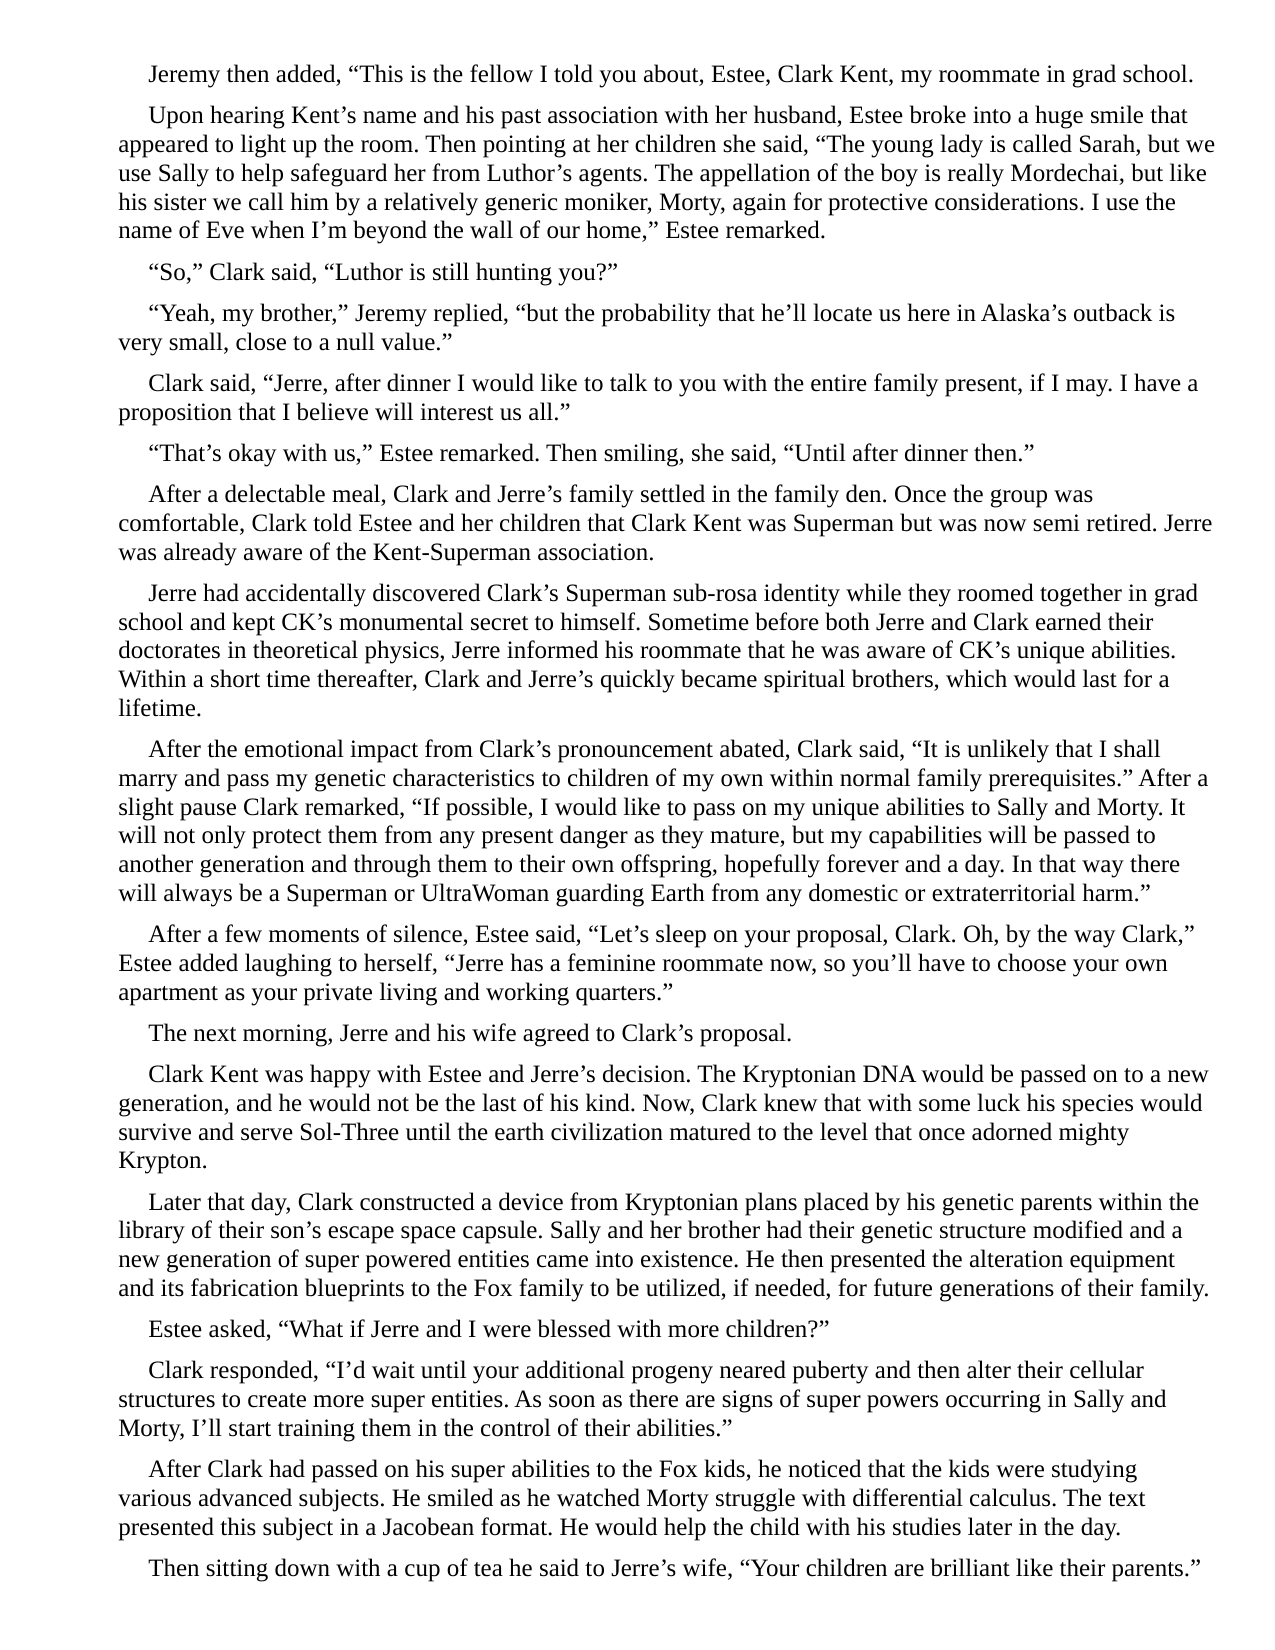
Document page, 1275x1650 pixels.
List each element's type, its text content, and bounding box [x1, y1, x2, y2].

text “That’s okay with us,” Estee remarked. Then smiling, she said, “Until after dinner then.” [118, 438, 1216, 467]
text Upon hearing Kent’s name and his past association with her husband, Estee broke into a huge smile that appeared to light up the room. Then pointing at her children she said, “The young lady is called Sarah, but we use Sally to help safeguard her from Luthor’s agents. The appellation of the boy is really Mordechai, but like his sister we call him by a relatively generic moniker, Morty, again for protective considerations. I use the name of Eve when I’m beyond the wall of our home,” Estee remarked. [118, 100, 1216, 244]
text Jerre had accidentally discovered Clark’s Superman sub-rosa identity while they roomed together in grad school and kept CK’s monumental secret to himself. Sometime before both Jerre and Clark earned their doctorates in theoretical physics, Jerre informed his roommate that he was aware of CK’s unique abilities. Within a short time thereafter, Clark and Jerre’s quickly became spiritual brothers, which would last for a lifetime. [118, 578, 1216, 722]
text Estee asked, “What if Jerre and I were blessed with more children?” [118, 1314, 1216, 1343]
text After Clark had passed on his super abilities to the Fox kids, he noticed that the kids were studying various advanced subjects. He smiled as he watched Morty struggle with differential calculus. The text presented this subject in a Jacobean format. He would help the child with his studies later in the day. [118, 1454, 1216, 1540]
text After the emotional impact from Clark’s pronouncement abated, Clark said, “It is unlikely that I shall marry and pass my genetic characteristics to children of my own within normal family prerequisites.” After a slight pause Clark remarked, “If possible, I would like to pass on my unique abilities to Sally and Morty. It will not only protect them from any present danger as they mature, but my capabilities will be passed to another generation and through them to their own offspring, hopefully forever and a day. In that way there will always be a Superman or UltraWoman guarding Earth from any domestic or extraterritorial harm.” [118, 734, 1216, 907]
text Later that day, Clark constructed a device from Kryptonian plans placed by his genetic parents within the library of their son’s escape space capsule. Sally and her brother had their genetic structure modified and a new generation of super powered entities came into existence. He then presented the alteration equipment and its fabrication blueprints to the Fox family to be utilized, if needed, for future generations of their family. [118, 1187, 1216, 1302]
text After a few moments of silence, Estee said, “Let’s sleep on your proposal, Clark. Oh, by the way Clark,” Estee added laughing to herself, “Jerre has a feminine roommate now, so you’ll have to choose your own apartment as your private living and working quarters.” [118, 919, 1216, 1005]
text “Yeah, my brother,” Jeremy replied, “but the probability that he’ll locate us here in Alaska’s outback is very small, close to a null value.” [118, 298, 1216, 355]
text Clark responded, “I’d wait until your additional progeny neared puberty and then alter their cellular structures to create more super entities. As soon as there are signs of super powers occurring in Sally and Morty, I’ll start training them in the control of their abilities.” [118, 1355, 1216, 1442]
text After a delectable meal, Clark and Jerre’s family settled in the family den. Once the group was comfortable, Clark told Estee and her children that Clark Kent was Superman but was now semi retired. Jerre was already aware of the Kent-Superman association. [118, 479, 1216, 565]
text Clark Kent was happy with Estee and Jerre’s decision. The Kryptonian DNA would be passed on to a new generation, and he would not be the last of his kind. Now, Clark knew that with some luck his species would survive and serve Sol-Three until the earth civilization matured to the level that once adorned mighty Krypton. [118, 1059, 1216, 1174]
text Clark said, “Jerre, after dinner I would like to talk to you with the entire family present, if I may. I have a proposition that I believe will interest us all.” [118, 368, 1216, 425]
text “So,” Clark said, “Luthor is still hunting you?” [118, 257, 1216, 285]
text Then sitting down with a cup of tea he said to Jerre’s wife, “Your children are brilliant like their parents.” [118, 1553, 1216, 1582]
text The next morning, Jerre and his wife agreed to Clark’s proposal. [118, 1018, 1216, 1047]
text Jeremy then added, “This is the fellow I told you about, Estee, Clark Kent, my roommate in grad school. [118, 59, 1216, 88]
